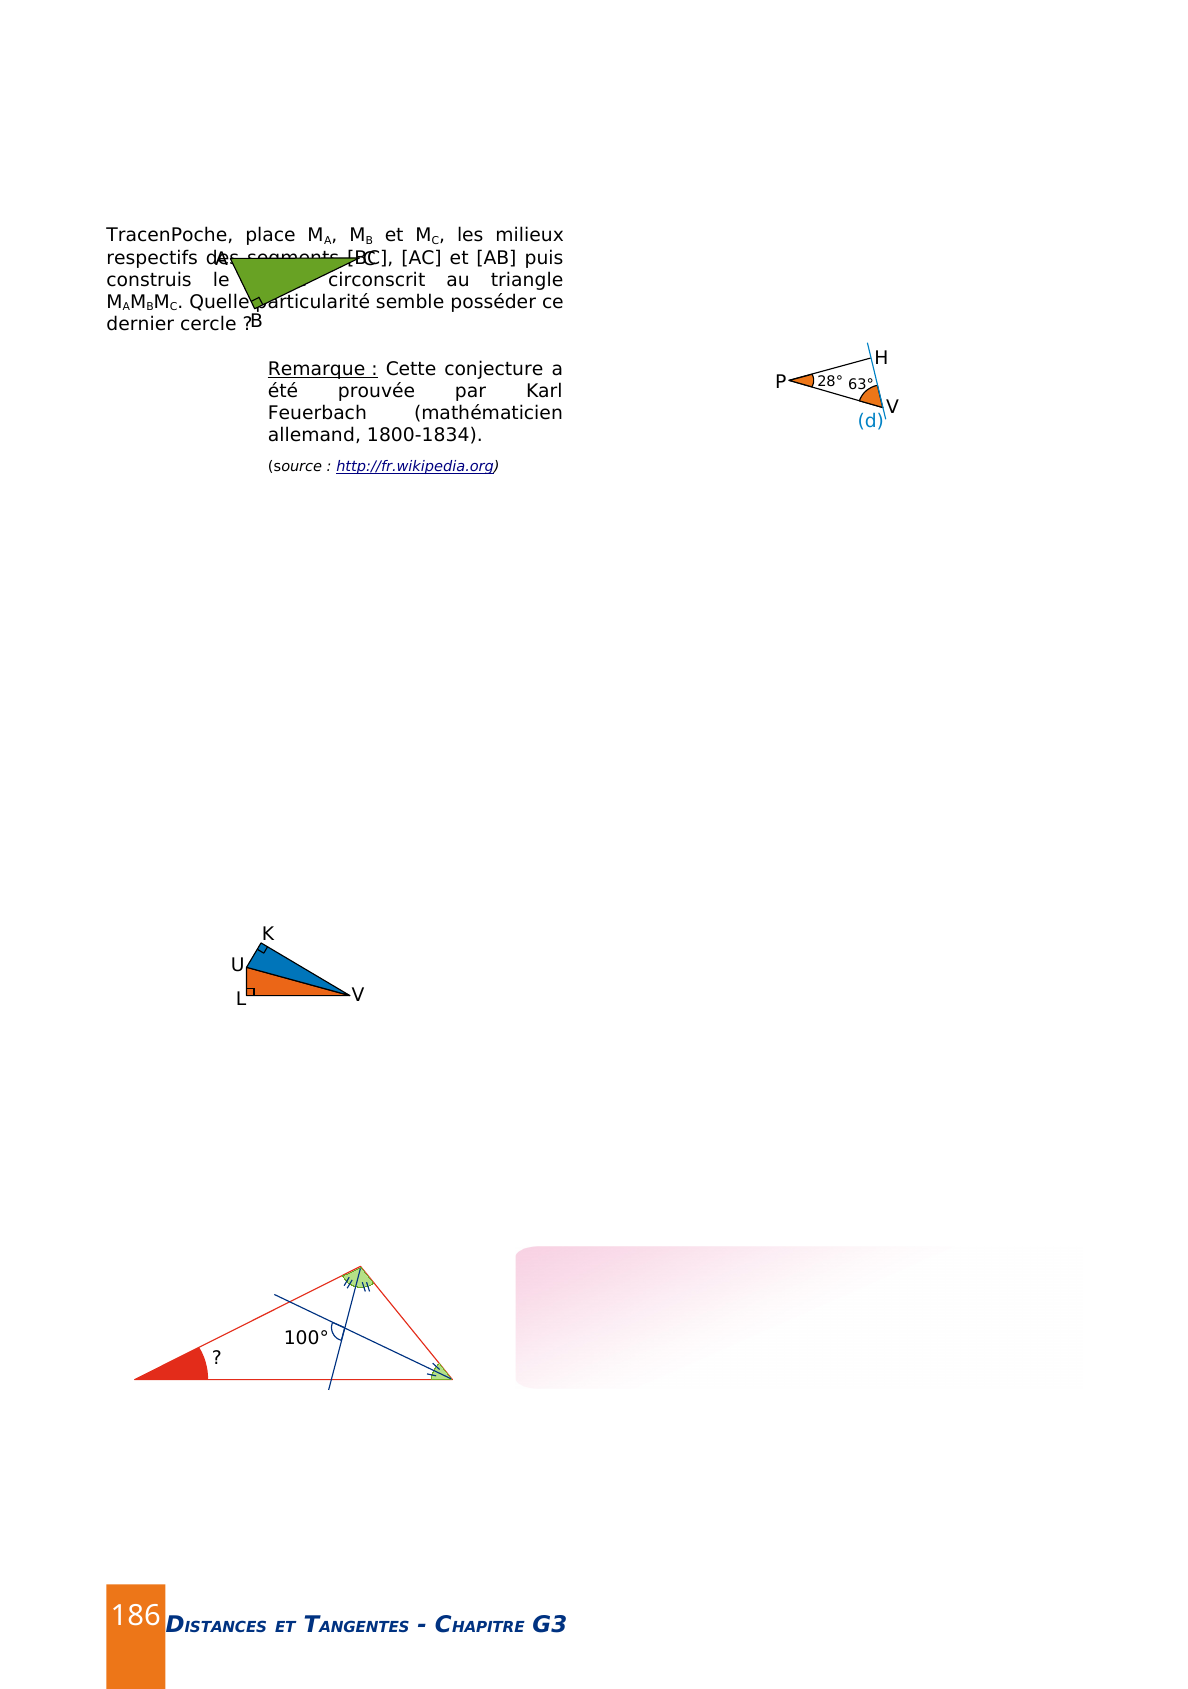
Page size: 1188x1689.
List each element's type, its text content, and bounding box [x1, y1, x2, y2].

list Toujours dans TracenPoche, place MA, MB et MC, les milieux respectifs des segments [BC], [AC] et [AB] puis construis le cercle circonscrit au triangle MAMBMC. Quelle particularité semble posséder ce dernier cercle ? [106, 224, 564, 335]
list Remarque : Cette conjecture a été prouvée par Karl Feuerbach (mathématicien allemand, 1800-1834). [268, 358, 563, 446]
text (source : http://fr.wikipedia.org) [268, 458, 563, 475]
picture [515, 1246, 1084, 1389]
